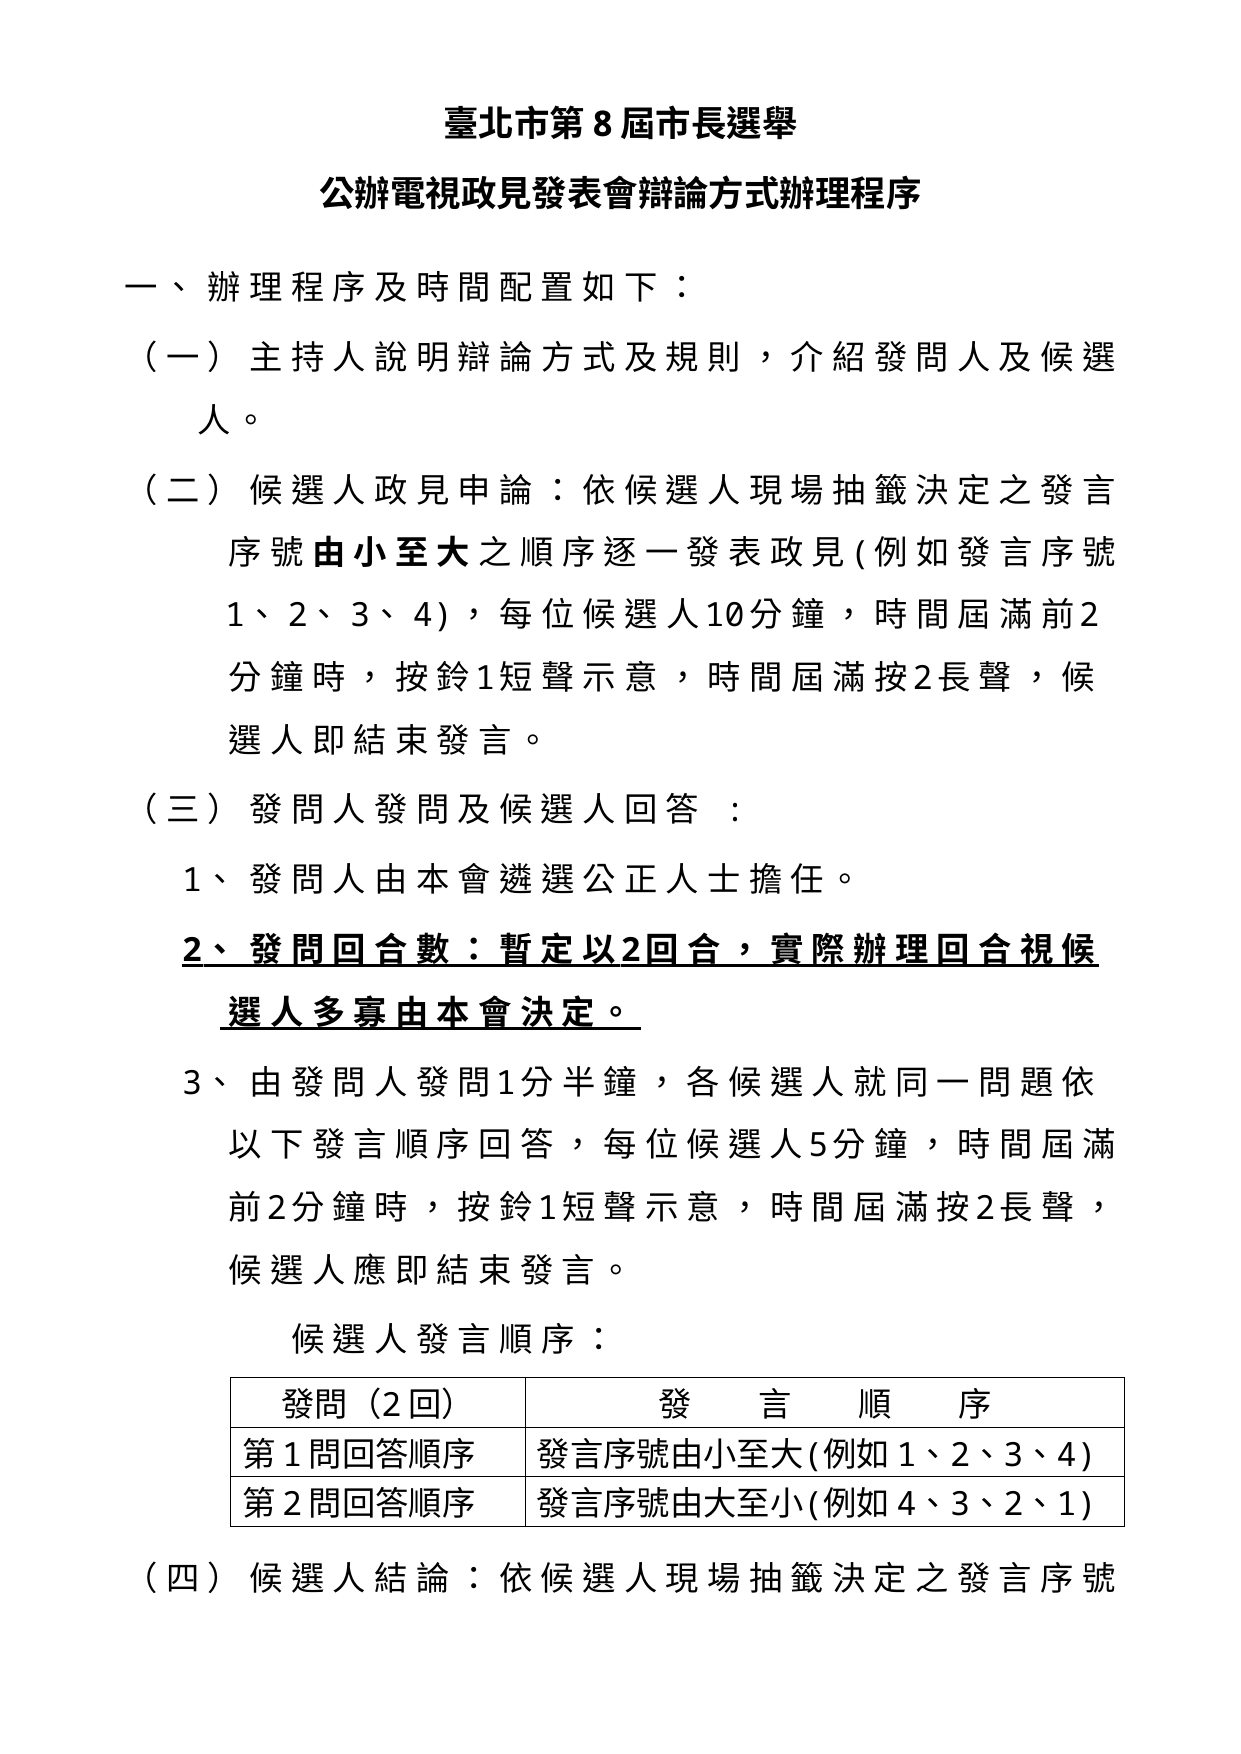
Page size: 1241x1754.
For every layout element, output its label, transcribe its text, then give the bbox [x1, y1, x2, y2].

text 候選人發言順序： [92, 1296, 1120, 1358]
table_header 發問（2回） [231, 1378, 525, 1427]
text （一）主持人說明辯論方式及規則，介紹發問人及候選人。 [120, 313, 1120, 438]
table_cell 第2問回答順序 [231, 1477, 525, 1526]
table_cell 第1問回答順序 [231, 1428, 525, 1476]
text 公辦電視政見發表會辯論方式辦理程序 [120, 166, 1120, 217]
table_header 發 言 順 序 [526, 1378, 1124, 1427]
text 2、發問回合數：暫定以2回合，實際辦理回合視候選人多寡由本會決定。 [120, 906, 1120, 1031]
text （三）發問人發問及候選人回答 : [120, 766, 1120, 828]
text 一、辦理程序及時間配置如下： [120, 243, 1120, 306]
text （四）候選人結論：依候選人現場抽籤決定之發言序號 [120, 1534, 1120, 1597]
table_cell 發言序號由小至大(例如1、2、3、4) [526, 1428, 1124, 1476]
text 臺北市第8屆市長選舉 [120, 96, 1120, 147]
text 3、由發問人發問1分半鐘，各候選人就同一問題依以下發言順序回答，每位候選人5分鐘，時間屆滿前2分鐘時，按鈴1短聲示意，時間屆滿按2長聲，候選人應即結束發言。 [120, 1038, 1120, 1288]
text （二）候選人政見申論：依候選人現場抽籤決定之發言序號由小至大之順序逐一發表政見(例如發言序號1、2、3、4)，每位候選人10分鐘，時間屆滿前2分鐘時，按鈴1短聲示意，時間屆滿按2長聲，候選人即結束發言。 [120, 446, 1120, 758]
table_cell 發言序號由大至小(例如4、3、2、1) [526, 1477, 1124, 1526]
text 1、發問人由本會遴選公正人士擔任。 [120, 836, 1120, 898]
